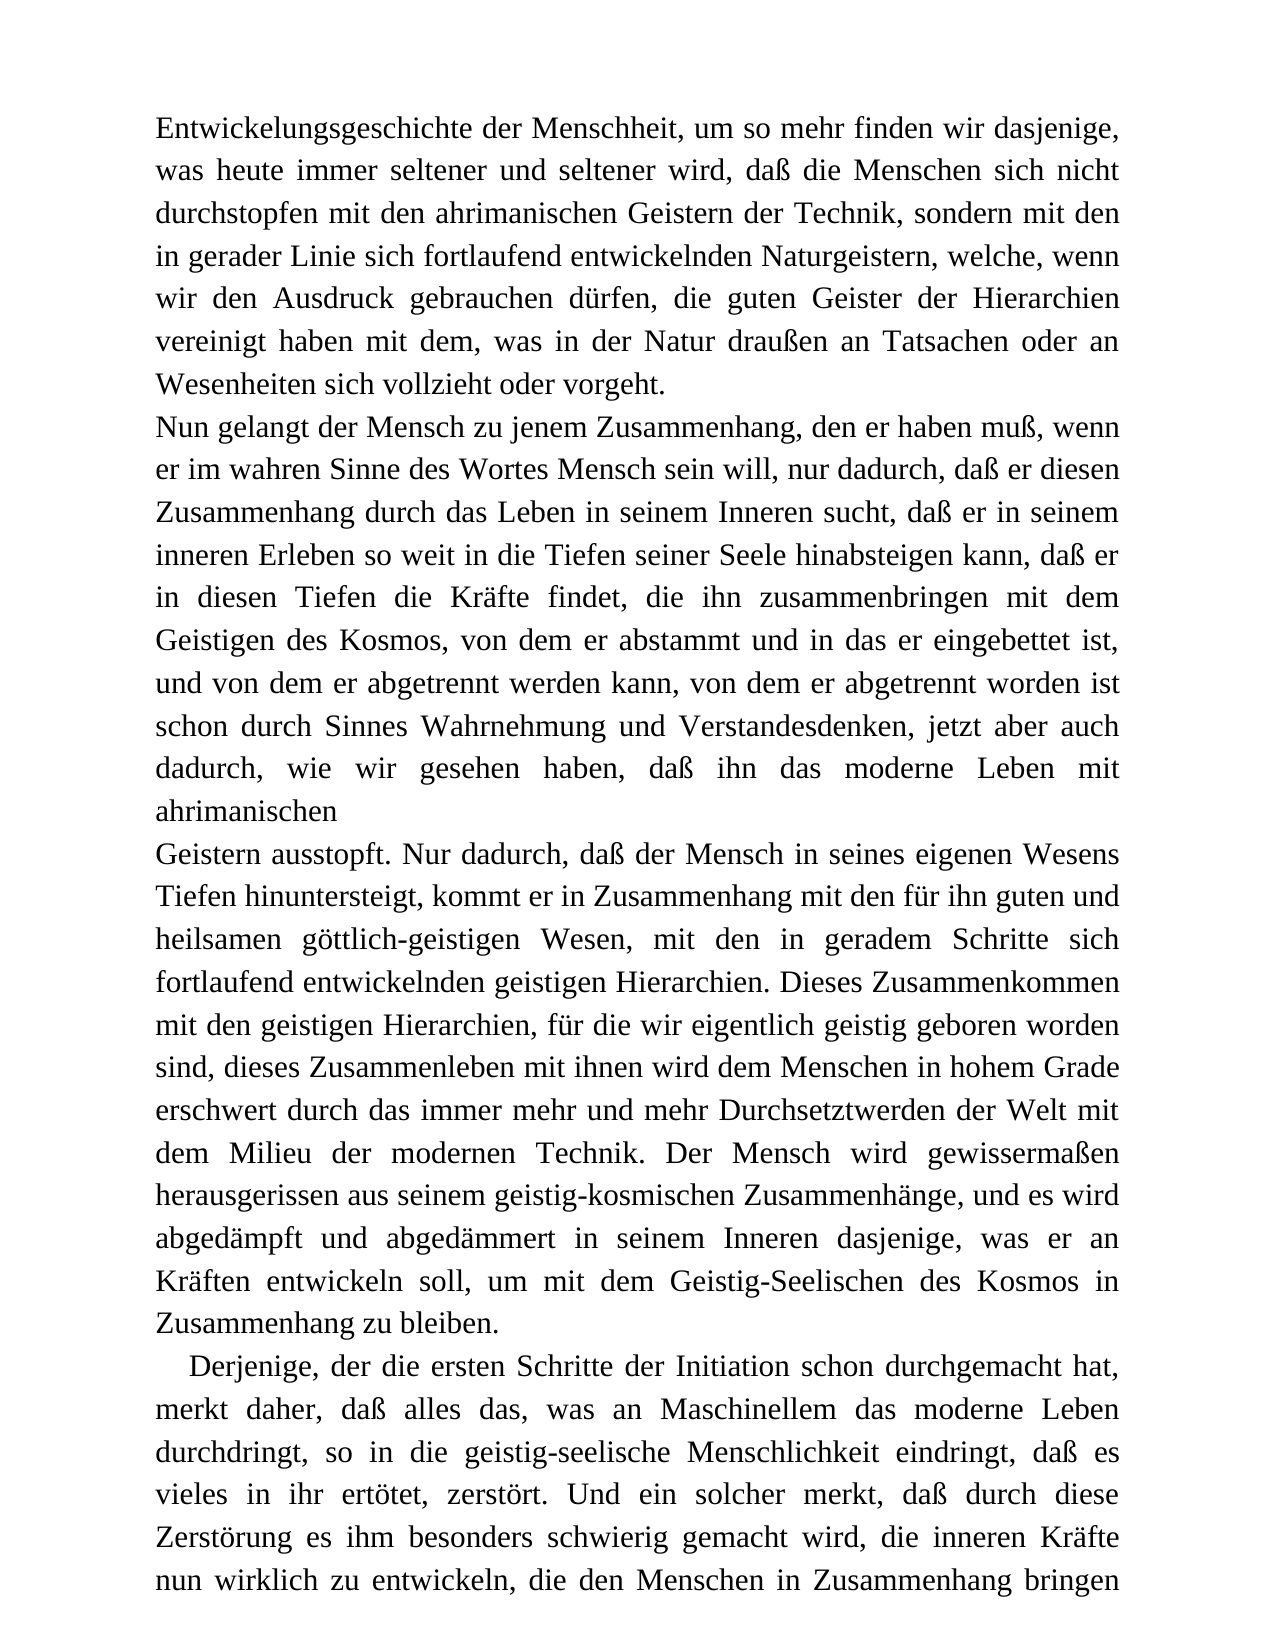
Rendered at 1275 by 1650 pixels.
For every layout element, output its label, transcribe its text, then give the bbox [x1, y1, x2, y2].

text Nun gelangt der Mensch zu jenem Zusammenhang, den er haben muß, wenn er im wahren Sinne des Wortes Mensch sein will, nur dadurch, daß er diesen Zusammenhang durch das Leben in seinem Inneren sucht, daß er in seinem inneren Erleben so weit in die Tiefen seiner Seele hinabsteigen kann, daß er in diesen Tiefen die Kräfte findet, die ihn zusammenbringen mit dem Geistigen des Kosmos, von dem er abstammt und in das er eingebettet ist, und von dem er abgetrennt werden kann, von dem er abgetrennt worden ist schon durch Sinnes Wahrnehmung und Verstandesdenken, jetzt aber auch dadurch, wie wir gesehen haben, daß ihn das moderne Leben mit ahrimanischen [155, 408, 1121, 828]
text Geistern ausstopft. Nur dadurch, daß der Mensch in seines eigenen Wesens Tiefen hinuntersteigt, kommt er in Zusammenhang mit den für ihn guten und heilsamen göttlich-geistigen Wesen, mit den in geradem Schritte sich fortlaufend entwickelnden geistigen Hierarchien. Dieses Zusammenkommen mit den geistigen Hierarchien, für die wir eigentlich geistig geboren worden sind, dieses Zusammenleben mit ihnen wird dem Menschen in hohem Grade erschwert durch das immer mehr und mehr Durchsetztwerden der Welt mit dem Milieu der modernen Technik. Der Mensch wird gewissermaßen herausgerissen aus seinem geistig-kosmischen Zusammenhänge, und es wird abgedämpft und abgedämmert in seinem Inneren dasjenige, was er an Kräften entwickeln soll, um mit dem Geistig-Seelischen des Kosmos in Zusammenhang zu bleiben. [155, 835, 1121, 1341]
text Entwickelungsgeschichte der Menschheit, um so mehr finden wir dasjenige, was heute immer seltener und seltener wird, daß die Menschen sich nicht durchstopfen mit den ahrimanischen Geistern der Technik, sondern mit den in gerader Linie sich fortlaufend entwickelnden Naturgeistern, welche, wenn wir den Ausdruck gebrauchen dürfen, die guten Geister der Hierarchien vereinigt haben mit dem, was in der Natur draußen an Tatsachen oder an Wesenheiten sich vollzieht oder vorgeht. [155, 109, 1121, 401]
text Derjenige, der die ersten Schritte der Initiation schon durchgemacht hat, merkt daher, daß alles das, was an Maschinellem das moderne Leben durchdringt, so in die geistig-seelische Menschlichkeit eindringt, daß es vieles in ihr ertötet, zerstört. Und ein solcher merkt, daß durch diese Zerstörung es ihm besonders schwierig gemacht wird, die inneren Kräfte nun wirklich zu entwickeln, die den Menschen in Zusammenhang bringen [155, 1347, 1121, 1597]
